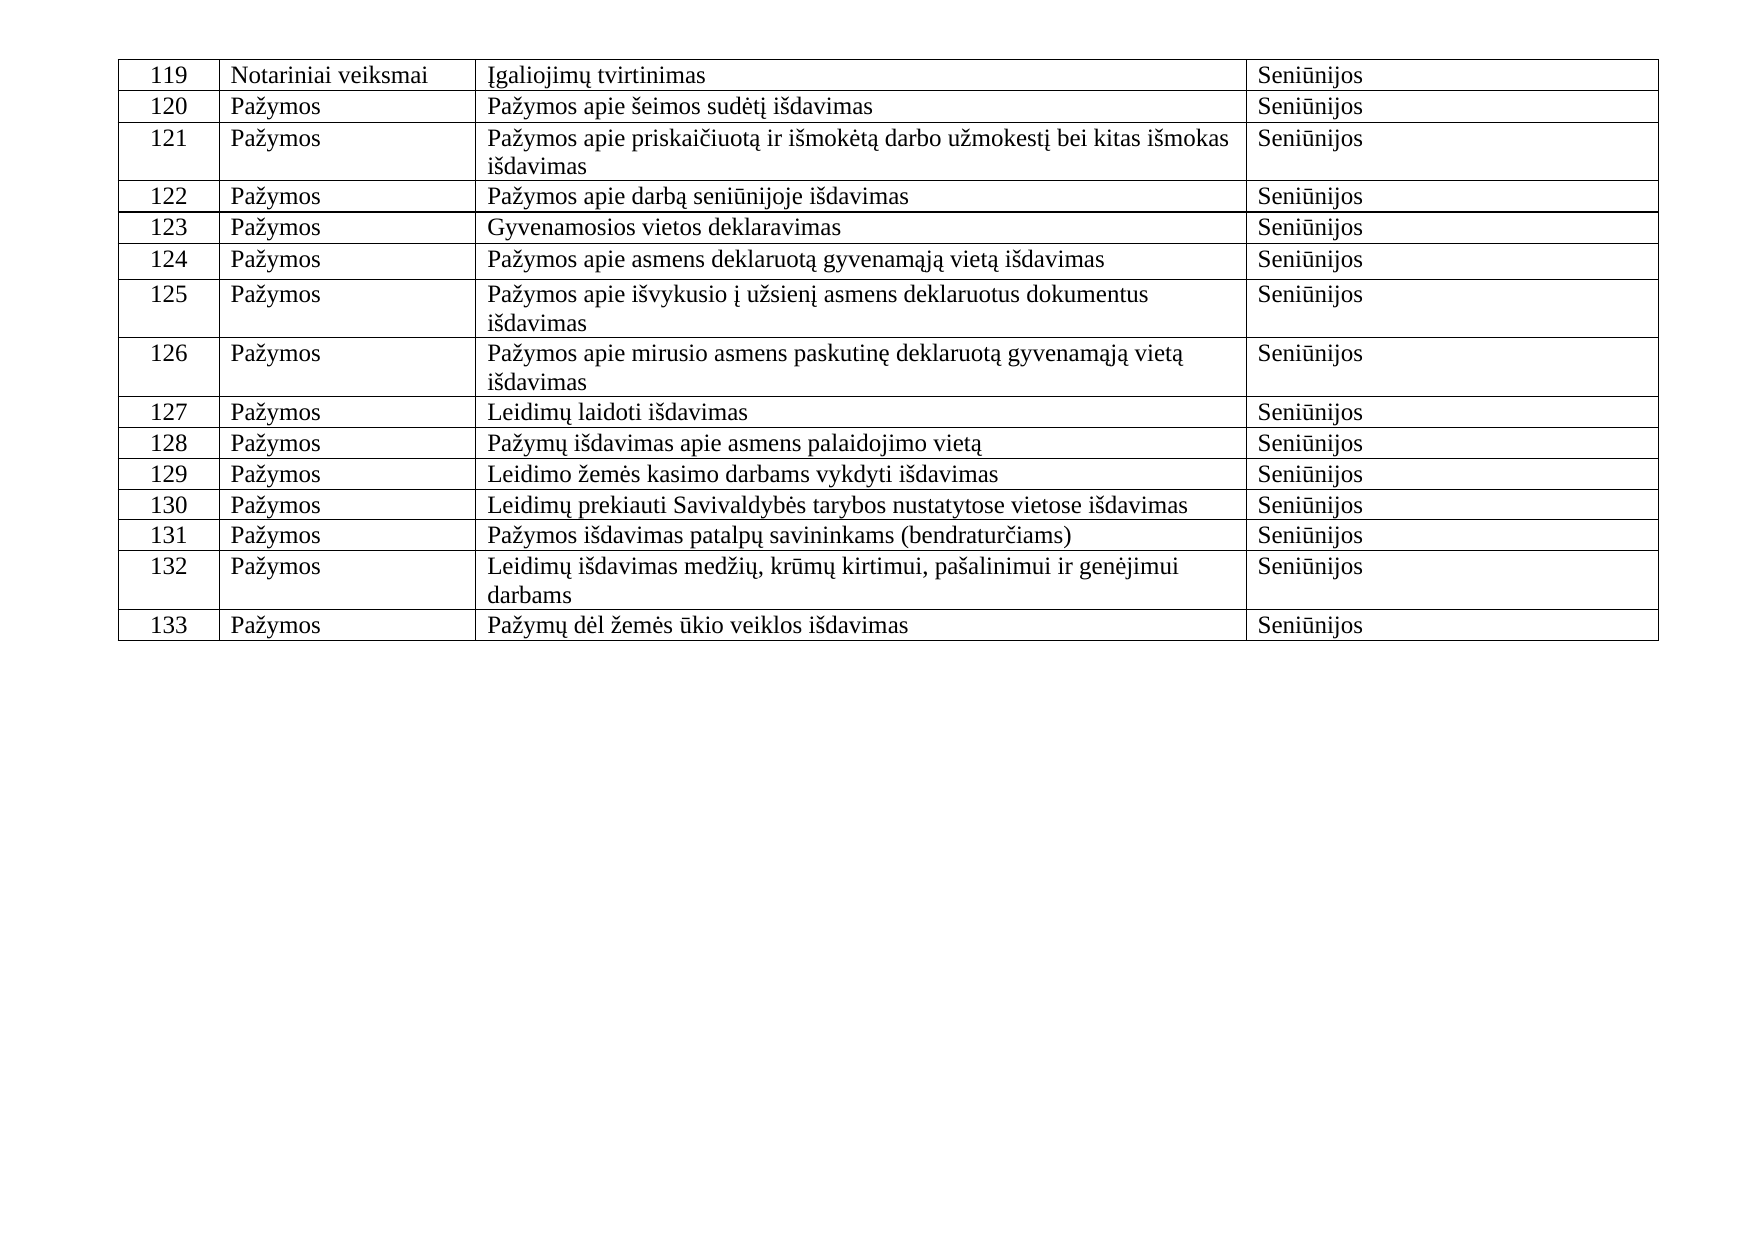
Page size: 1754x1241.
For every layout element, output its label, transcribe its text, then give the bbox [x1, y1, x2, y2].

table_cell Seniūnijos [1247, 280, 1658, 337]
table_cell Leidimų išdavimas medžių, krūmų kirtimui, pašalinimui ir genėjimui darbams [476, 551, 1246, 609]
table_cell Pažymos [220, 459, 475, 489]
table_cell Seniūnijos [1247, 610, 1658, 640]
table_cell Įgaliojimų tvirtinimas [476, 60, 1246, 90]
table_cell Seniūnijos [1247, 490, 1658, 519]
table_cell 119 [119, 60, 219, 90]
table_cell Seniūnijos [1247, 213, 1658, 243]
table_cell Pažymos [220, 520, 475, 550]
table_cell Pažymos išdavimas patalpų savininkams (bendraturčiams) [476, 520, 1246, 550]
table_cell Pažymos [220, 428, 475, 458]
table_cell Pažymų išdavimas apie asmens palaidojimo vietą [476, 428, 1246, 458]
table_cell Pažymos [220, 181, 475, 211]
table_cell Pažymos apie asmens deklaruotą gyvenamąją vietą išdavimas [476, 244, 1246, 278]
table_cell Pažymos apie mirusio asmens paskutinę deklaruotą gyvenamąją vietą išdavimas [476, 338, 1246, 396]
table_cell 128 [119, 428, 219, 458]
table_cell Seniūnijos [1247, 551, 1658, 609]
table_cell Seniūnijos [1247, 338, 1658, 396]
table_cell Seniūnijos [1247, 181, 1658, 211]
table_cell Seniūnijos [1247, 520, 1658, 550]
table_cell 129 [119, 459, 219, 489]
table_cell Pažymos [220, 490, 475, 519]
table_cell Seniūnijos [1247, 428, 1658, 458]
table_cell 123 [119, 213, 219, 243]
table_cell Seniūnijos [1247, 60, 1658, 90]
table_cell 122 [119, 181, 219, 211]
table_cell Notariniai veiksmai [220, 60, 475, 90]
table_cell Pažymos [220, 244, 475, 278]
table_cell Pažymos [220, 280, 475, 337]
table_cell Gyvenamosios vietos deklaravimas [476, 213, 1246, 243]
table_cell 130 [119, 490, 219, 519]
table_cell Seniūnijos [1247, 123, 1658, 180]
table_cell Pažymos [220, 213, 475, 243]
table_cell Pažymos [220, 338, 475, 396]
table_cell Leidimų prekiauti Savivaldybės tarybos nustatytose vietose išdavimas [476, 490, 1246, 519]
table_cell Pažymos [220, 551, 475, 609]
table_cell Pažymos apie darbą seniūnijoje išdavimas [476, 181, 1246, 211]
table_cell 124 [119, 244, 219, 278]
table_cell Leidimų laidoti išdavimas [476, 397, 1246, 427]
table_cell 131 [119, 520, 219, 550]
table_cell Pažymos apie šeimos sudėtį išdavimas [476, 91, 1246, 122]
table_cell Pažymų dėl žemės ūkio veiklos išdavimas [476, 610, 1246, 640]
table_cell 121 [119, 123, 219, 180]
table_cell Seniūnijos [1247, 459, 1658, 489]
table_cell 120 [119, 91, 219, 122]
table_cell 127 [119, 397, 219, 427]
table_cell 126 [119, 338, 219, 396]
table_cell Seniūnijos [1247, 91, 1658, 122]
table_cell Pažymos [220, 610, 475, 640]
table_cell Pažymos [220, 91, 475, 122]
table_cell Pažymos [220, 397, 475, 427]
table_cell Pažymos apie priskaičiuotą ir išmokėtą darbo užmokestį bei kitas išmokas išdavimas [476, 123, 1246, 180]
table_cell Pažymos apie išvykusio į užsienį asmens deklaruotus dokumentus išdavimas [476, 280, 1246, 337]
table_cell Seniūnijos [1247, 397, 1658, 427]
table_cell 125 [119, 280, 219, 337]
table_cell 132 [119, 551, 219, 609]
table_cell 133 [119, 610, 219, 640]
table_cell Pažymos [220, 123, 475, 180]
table_cell Seniūnijos [1247, 244, 1658, 278]
table_cell Leidimo žemės kasimo darbams vykdyti išdavimas [476, 459, 1246, 489]
